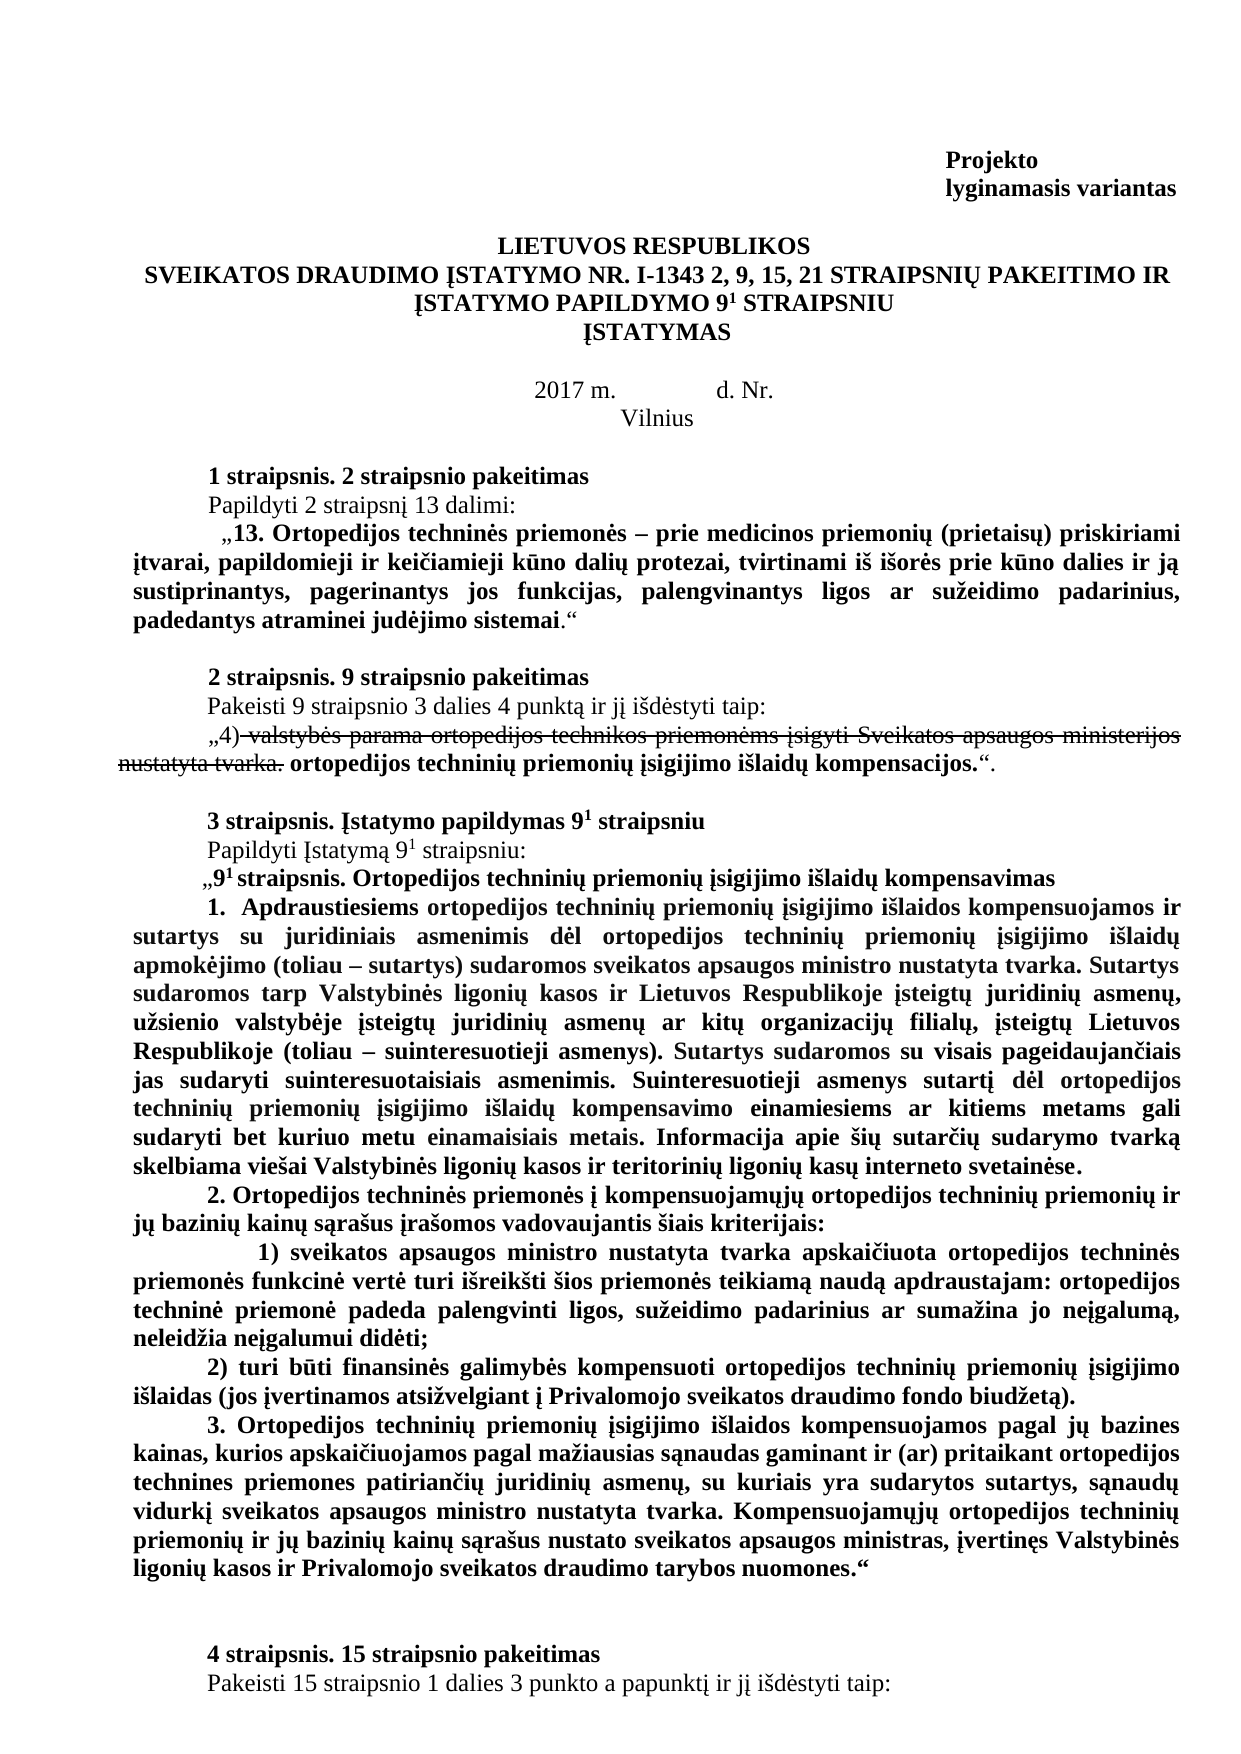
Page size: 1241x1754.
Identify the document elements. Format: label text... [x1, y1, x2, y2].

text 1. Apdraustiesiems ortopedijos techninių priemonių įsigijimo išlaidos kompensuojamos ir sutartys su juridiniais asmenimis dėl ortopedijos techninių priemonių įsigijimo išlaidų apmokėjimo (toliau – sutartys) sudaromos sveikatos apsaugos ministro nustatyta tvarka. Sutartys sudaromos tarp Valstybinės ligonių kasos ir Lietuvos Respublikoje įsteigtų juridinių asmenų, užsienio valstybėje įsteigtų juridinių asmenų ar kitų organizacijų filialų, įsteigtų Lietuvos Respublikoje (toliau – suinteresuotieji asmenys). Sutartys sudaromos su visais pageidaujančiais jas sudaryti suinteresuotaisiais asmenimis. Suinteresuotieji asmenys sutartį dėl ortopedijos techninių priemonių įsigijimo išlaidų kompensavimo einamiesiems ar kitiems metams gali sudaryti bet kuriuo metu einamaisiais metais. Informacija apie šių sutarčių sudarymo tvarką skelbiama viešai Valstybinės ligonių kasos ir teritorinių ligonių kasų interneto svetainėse. [133, 892, 1181, 1180]
text 1 straipsnis. 2 straipsnio pakeitimas [208, 461, 1181, 490]
text Vilnius [133, 403, 1181, 432]
text 4 straipsnis. 15 straipsnio pakeitimas [133, 1639, 1181, 1668]
text 2017 m. d. Nr. [133, 375, 1181, 403]
text sveikatos draudimo ĮSTATYMO NR. I-1343 2, 9, 15, 21 STRAIPSNIŲ PAKEITIMO IR ĮSTATYMO PAPILDYMO 91 STRAIPSNIU [133, 260, 1181, 317]
text Papildyti 2 straipsnį 13 dalimi: [208, 490, 1181, 518]
text 3. Ortopedijos techninių priemonių įsigijimo išlaidos kompensuojamos pagal jų bazines kainas, kurios apskaičiuojamos pagal mažiausias sąnaudas gaminant ir (ar) pritaikant ortopedijos technines priemones patiriančių juridinių asmenų, su kuriais yra sudarytos sutartys, sąnaudų vidurkį sveikatos apsaugos ministro nustatyta tvarka. Kompensuojamųjų ortopedijos techninių priemonių ir jų bazinių kainų sąrašus nustato sveikatos apsaugos ministras, įvertinęs Valstybinės ligonių kasos ir Privalomojo sveikatos draudimo tarybos nuomones.“ [133, 1410, 1181, 1582]
text 2) turi būti finansinės galimybės kompensuoti ortopedijos techninių priemonių įsigijimo išlaidas (jos įvertinamos atsižvelgiant į Privalomojo sveikatos draudimo fondo biudžetą). [133, 1352, 1181, 1410]
text ĮSTATYMAS [133, 317, 1181, 346]
text „91 straipsnis. Ortopedijos techninių priemonių įsigijimo išlaidų kompensavimas [133, 863, 1181, 892]
text 2 straipsnis. 9 straipsnio pakeitimas [208, 662, 1181, 691]
text lyginamasis variantas [133, 173, 1181, 202]
text 2. Ortopedijos techninės priemonės į kompensuojamųjų ortopedijos techninių priemonių ir jų bazinių kainų sąrašus įrašomos vadovaujantis šiais kriterijais: [133, 1180, 1181, 1237]
text Projekto [133, 145, 1181, 173]
text 3 straipsnis. Įstatymo papildymas 91 straipsniu [133, 806, 1181, 835]
text 1) sveikatos apsaugos ministro nustatyta tvarka apskaičiuota ortopedijos techninės priemonės funkcinė vertė turi išreikšti šios priemonės teikiamą naudą apdraustajam: ortopedijos techninė priemonė padeda palengvinti ligos, sužeidimo padarinius ar sumažina jo neįgalumą, neleidžia neįgalumui didėti; [133, 1237, 1181, 1352]
text Pakeisti 15 straipsnio 1 dalies 3 punkto a papunktį ir jį išdėstyti taip: [133, 1668, 1181, 1696]
text Papildyti Įstatymą 91 straipsniu: [133, 835, 1181, 863]
text Pakeisti 9 straipsnio 3 dalies 4 punktą ir jį išdėstyti taip: [148, 691, 1181, 720]
text Lietuvos Respublikos [133, 231, 1181, 260]
text „4) valstybės parama ortopedijos technikos priemonėms įsigyti Sveikatos apsaugos ministerijos nustatyta tvarka. ortopedijos techninių priemonių įsigijimo išlaidų kompensacijos.“. [118, 720, 1181, 777]
text „13. Ortopedijos techninės priemonės – prie medicinos priemonių (prietaisų) priskiriami įtvarai, papildomieji ir keičiamieji kūno dalių protezai, tvirtinami iš išorės prie kūno dalies ir ją sustiprinantys, pagerinantys jos funkcijas, palengvinantys ligos ar sužeidimo padarinius, padedantys atraminei judėjimo sistemai.“ [133, 518, 1181, 633]
